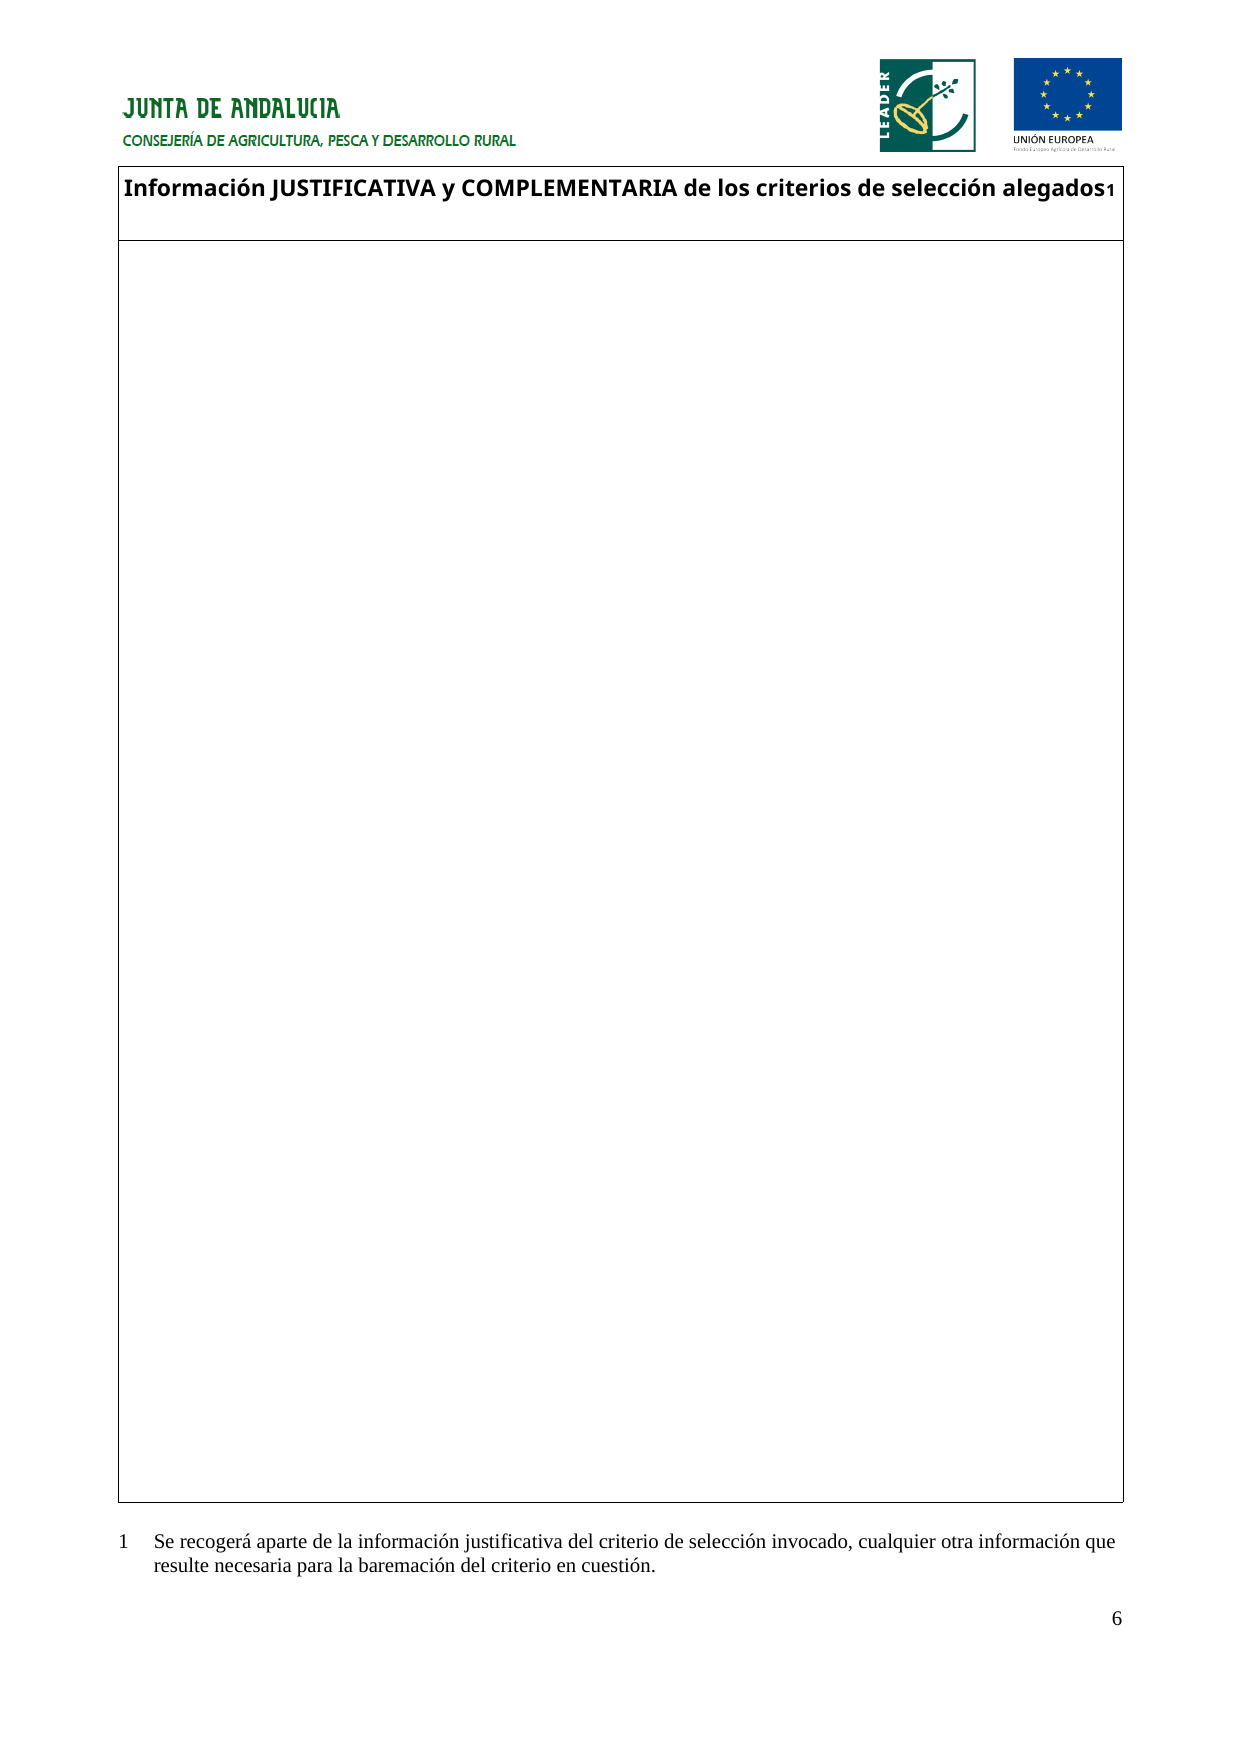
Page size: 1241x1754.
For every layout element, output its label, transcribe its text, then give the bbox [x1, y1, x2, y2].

table_cell [119, 241, 1123, 1502]
table_header Información JUSTIFICATIVA y COMPLEMENTARIA de los criterios de selección alegados [119, 167, 1123, 240]
picture [1013, 58, 1122, 152]
picture [122, 94, 521, 149]
